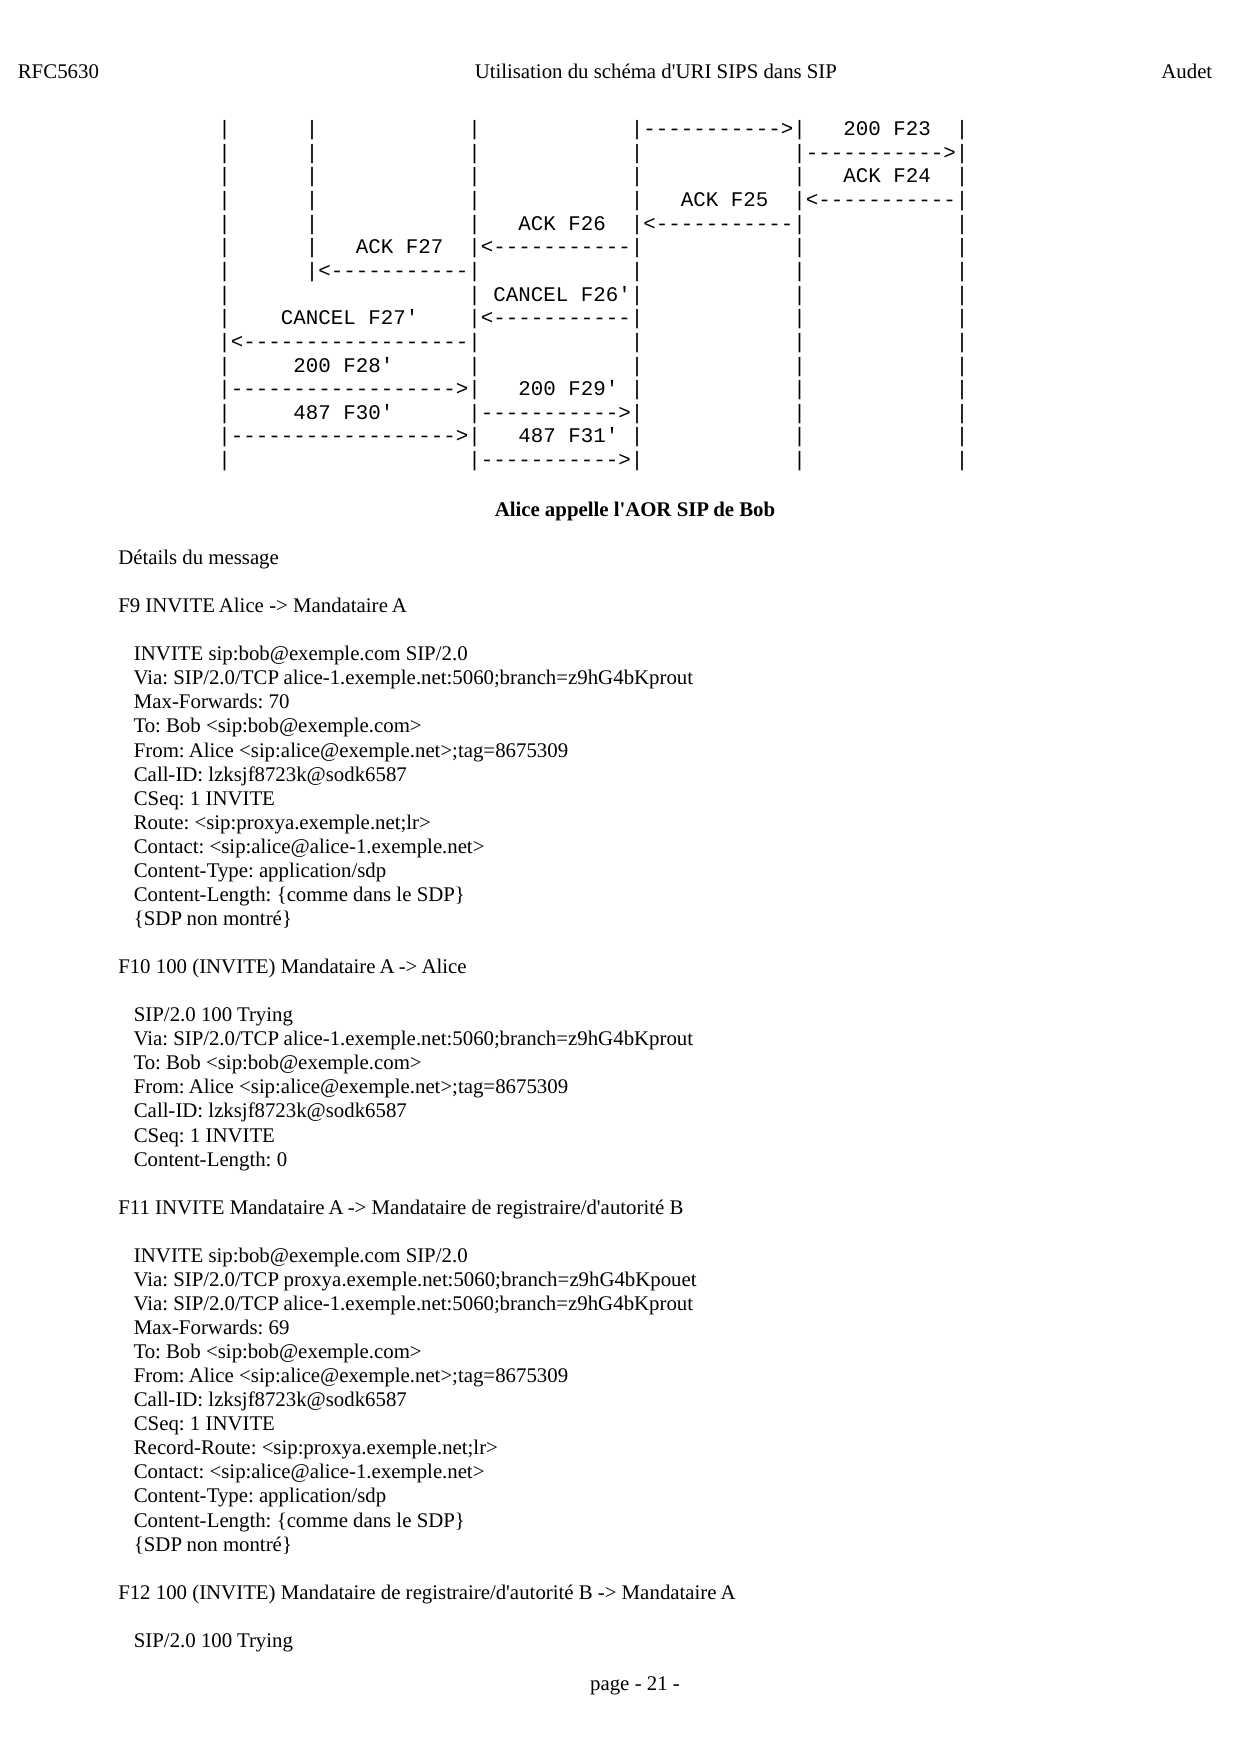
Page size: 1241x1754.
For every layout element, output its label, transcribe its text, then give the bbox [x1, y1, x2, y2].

text Route: <sip:proxya.exemple.net;lr> [118, 810, 1152, 834]
text Détails du message [118, 545, 1152, 569]
subtitle Alice appelle l'AOR SIP de Bob [118, 497, 1152, 521]
text Call-ID: lzksjf8723k@sodk6587 [118, 762, 1152, 786]
text SIP/2.0 100 Trying [118, 1628, 1152, 1652]
text | 200 F28' | | | | [118, 354, 1152, 378]
text Max-Forwards: 69 [118, 1315, 1152, 1339]
text To: Bob <sip:bob@exemple.com> [118, 1339, 1152, 1363]
text |------------------>| 200 F29' | | | [118, 378, 1152, 402]
text SIP/2.0 100 Trying [118, 1002, 1152, 1026]
text | | | | ACK F25 |<-----------| [118, 189, 1152, 213]
text Content-Length: {comme dans le SDP} [118, 882, 1152, 906]
text CSeq: 1 INVITE [118, 1411, 1152, 1435]
text F12 100 (INVITE) Mandataire de registraire/d'autorité B -> Mandataire A [118, 1580, 1152, 1604]
text {SDP non montré} [118, 906, 1152, 930]
text | | | |----------->| 200 F23 | [118, 118, 1152, 142]
text Via: SIP/2.0/TCP alice-1.exemple.net:5060;branch=z9hG4bKprout [118, 665, 1152, 689]
text To: Bob <sip:bob@exemple.com> [118, 713, 1152, 737]
text From: Alice <sip:alice@exemple.net>;tag=8675309 [118, 1074, 1152, 1098]
text F10 100 (INVITE) Mandataire A -> Alice [118, 954, 1152, 978]
text CSeq: 1 INVITE [118, 786, 1152, 810]
text Via: SIP/2.0/TCP proxya.exemple.net:5060;branch=z9hG4bKpouet [118, 1267, 1152, 1291]
text Via: SIP/2.0/TCP alice-1.exemple.net:5060;branch=z9hG4bKprout [118, 1291, 1152, 1315]
text | | | | |----------->| [118, 142, 1152, 165]
text F11 INVITE Mandataire A -> Mandataire de registraire/d'autorité B [118, 1195, 1152, 1219]
text CSeq: 1 INVITE [118, 1122, 1152, 1147]
text Max-Forwards: 70 [118, 689, 1152, 713]
text Content-Type: application/sdp [118, 858, 1152, 882]
text |------------------>| 487 F31' | | | [118, 426, 1152, 449]
text Content-Length: 0 [118, 1147, 1152, 1171]
text From: Alice <sip:alice@exemple.net>;tag=8675309 [118, 737, 1152, 762]
text F9 INVITE Alice -> Mandataire A [118, 593, 1152, 617]
text Record-Route: <sip:proxya.exemple.net;lr> [118, 1435, 1152, 1459]
text | | CANCEL F26'| | | [118, 284, 1152, 307]
text To: Bob <sip:bob@exemple.com> [118, 1050, 1152, 1074]
text Content-Length: {comme dans le SDP} [118, 1507, 1152, 1532]
text | | | ACK F26 |<-----------| | [118, 213, 1152, 236]
text Content-Type: application/sdp [118, 1483, 1152, 1507]
text | CANCEL F27' |<-----------| | | [118, 307, 1152, 331]
text From: Alice <sip:alice@exemple.net>;tag=8675309 [118, 1363, 1152, 1387]
text | | ACK F27 |<-----------| | | [118, 236, 1152, 260]
text | 487 F30' |----------->| | | [118, 402, 1152, 426]
text Call-ID: lzksjf8723k@sodk6587 [118, 1098, 1152, 1122]
text INVITE sip:bob@exemple.com SIP/2.0 [118, 641, 1152, 665]
text Call-ID: lzksjf8723k@sodk6587 [118, 1387, 1152, 1411]
text | |----------->| | | [118, 449, 1152, 473]
text |<------------------| | | | [118, 331, 1152, 354]
text | |<-----------| | | | [118, 260, 1152, 284]
text {SDP non montré} [118, 1532, 1152, 1556]
text INVITE sip:bob@exemple.com SIP/2.0 [118, 1243, 1152, 1267]
text Contact: <sip:alice@alice-1.exemple.net> [118, 834, 1152, 858]
text | | | | | ACK F24 | [118, 165, 1152, 189]
text Via: SIP/2.0/TCP alice-1.exemple.net:5060;branch=z9hG4bKprout [118, 1026, 1152, 1050]
text Contact: <sip:alice@alice-1.exemple.net> [118, 1459, 1152, 1483]
